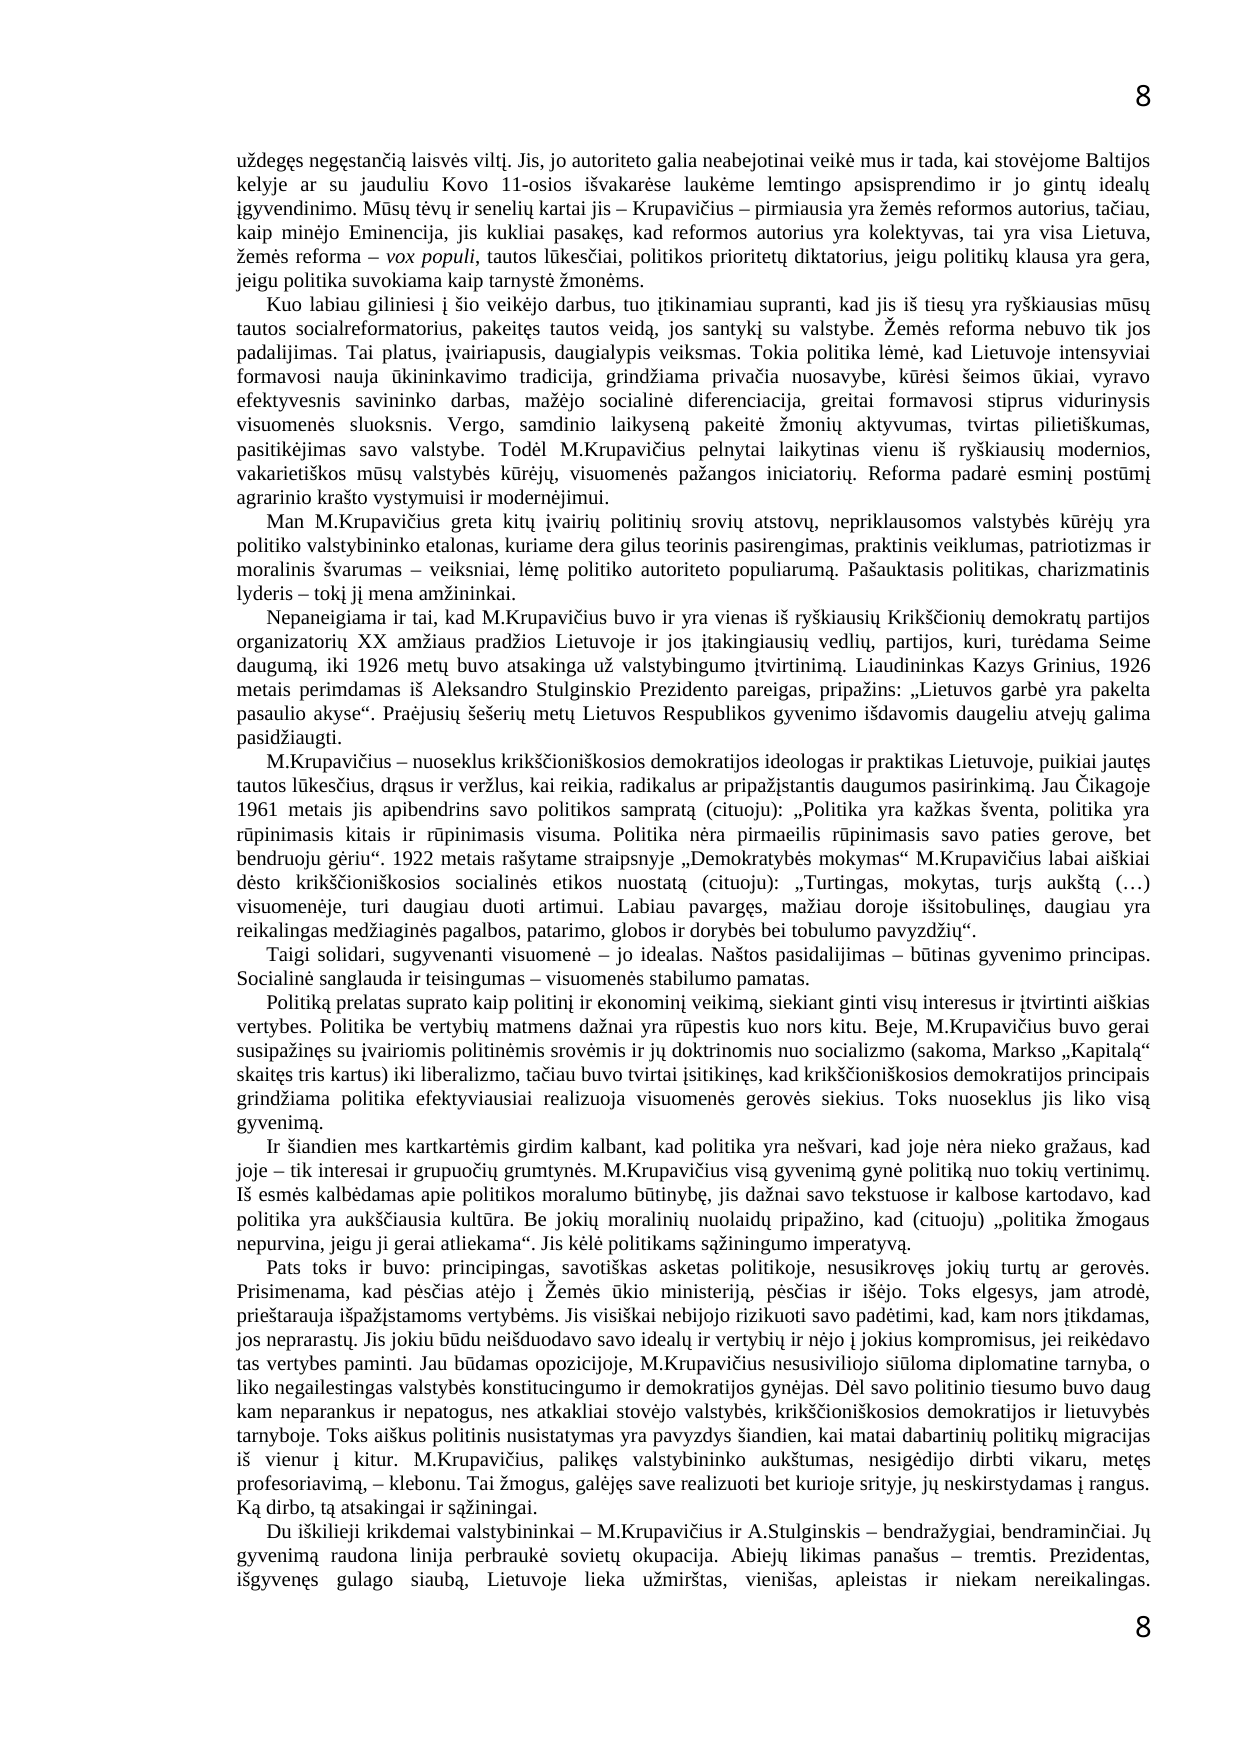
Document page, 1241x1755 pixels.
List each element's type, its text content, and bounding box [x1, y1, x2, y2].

text Taigi solidari, sugyvenanti visuomenė – jo idealas. Naštos pasidalijimas – būtinas gyvenimo principas. Socialinė sanglauda ir teisingumas – visuomenės stabilumo pamatas. [236, 942, 1152, 990]
text Pats toks ir buvo: principingas, savotiškas asketas politikoje, nesusikrovęs jokių turtų ar gerovės. Prisimenama, kad pėsčias atėjo į Žemės ūkio ministeriją, pėsčias ir išėjo. Toks elgesys, jam atrodė, prieštarauja išpažįstamoms vertybėms. Jis visiškai nebijojo rizikuoti savo padėtimi, kad, kam nors įtikdamas, jos neprarastų. Jis jokiu būdu neišduodavo savo idealų ir vertybių ir nėjo į jokius kompromisus, jei reikėdavo tas vertybes paminti. Jau būdamas opozicijoje, M.Krupavičius nesusiviliojo siūloma diplomatine tarnyba, o liko negailestingas valstybės konstitucingumo ir demokratijos gynėjas. Dėl savo politinio tiesumo buvo daug kam neparankus ir nepatogus, nes atkakliai stovėjo valstybės, krikščioniškosios demokratijos ir lietuvybės tarnyboje. Toks aiškus politinis nusistatymas yra pavyzdys šiandien, kai matai dabartinių politikų migracijas iš vienur į kitur. M.Krupavičius, palikęs valstybininko aukštumas, nesigėdijo dirbti vikaru, metęs profesoriavimą, – klebonu. Tai žmogus, galėjęs save realizuoti bet kurioje srityje, jų neskirstydamas į rangus. Ką dirbo, tą atsakingai ir sąžiningai. [236, 1254, 1152, 1519]
text Nepaneigiama ir tai, kad M.Krupavičius buvo ir yra vienas iš ryškiausių Krikščionių demokratų partijos organizatorių XX amžiaus pradžios Lietuvoje ir jos įtakingiausių vedlių, partijos, kuri, turėdama Seime daugumą, iki 1926 metų buvo atsakinga už valstybingumo įtvirtinimą. Liaudininkas Kazys Grinius, 1926 metais perimdamas iš Aleksandro Stulginskio Prezidento pareigas, pripažins: „Lietuvos garbė yra pakelta pasaulio akyse“. Praėjusių šešerių metų Lietuvos Respublikos gyvenimo išdavomis daugeliu atvejų galima pasidžiaugti. [236, 605, 1152, 749]
text Kuo labiau giliniesi į šio veikėjo darbus, tuo įtikinamiau supranti, kad jis iš tiesų yra ryškiausias mūsų tautos socialreformatorius, pakeitęs tautos veidą, jos santykį su valstybe. Žemės reforma nebuvo tik jos padalijimas. Tai platus, įvairiapusis, daugialypis veiksmas. Tokia politika lėmė, kad Lietuvoje intensyviai formavosi nauja ūkininkavimo tradicija, grindžiama privačia nuosavybe, kūrėsi šeimos ūkiai, vyravo efektyvesnis savininko darbas, mažėjo socialinė diferenciacija, greitai formavosi stiprus vidurinysis visuomenės sluoksnis. Vergo, samdinio laikyseną pakeitė žmonių aktyvumas, tvirtas pilietiškumas, pasitikėjimas savo valstybe. Todėl M.Krupavičius pelnytai laikytinas vienu iš ryškiausių modernios, vakarietiškos mūsų valstybės kūrėjų, visuomenės pažangos iniciatorių. Reforma padarė esminį postūmį agrarinio krašto vystymuisi ir modernėjimui. [236, 292, 1152, 509]
text uždegęs negęstančią laisvės viltį. Jis, jo autoriteto galia neabejotinai veikė mus ir tada, kai stovėjome Baltijos kelyje ar su jauduliu Kovo 11-osios išvakarėse laukėme lemtingo apsisprendimo ir jo gintų idealų įgyvendinimo. Mūsų tėvų ir senelių kartai jis – Krupavičius – pirmiausia yra žemės reformos autorius, tačiau, kaip minėjo Eminencija, jis kukliai pasakęs, kad reformos autorius yra kolektyvas, tai yra visa Lietuva, žemės reforma – vox populi, tautos lūkesčiai, politikos prioritetų diktatorius, jeigu politikų klausa yra gera, jeigu politika suvokiama kaip tarnystė žmonėms. [236, 148, 1152, 292]
text Man M.Krupavičius greta kitų įvairių politinių srovių atstovų, nepriklausomos valstybės kūrėjų yra politiko valstybininko etalonas, kuriame dera gilus teorinis pasirengimas, praktinis veiklumas, patriotizmas ir moralinis švarumas – veiksniai, lėmę politiko autoriteto populiarumą. Pašauktasis politikas, charizmatinis lyderis – tokį jį mena amžininkai. [236, 509, 1152, 605]
text Du iškilieji krikdemai valstybininkai – M.Krupavičius ir A.Stulginskis – bendražygiai, bendraminčiai. Jų gyvenimą raudona linija perbraukė sovietų okupacija. Abiejų likimas panašus – tremtis. Prezidentas, išgyvenęs gulago siaubą, Lietuvoje lieka užmirštas, vienišas, apleistas ir niekam nereikalingas. [236, 1519, 1152, 1591]
text M.Krupavičius – nuoseklus krikščioniškosios demokratijos ideologas ir praktikas Lietuvoje, puikiai jautęs tautos lūkesčius, drąsus ir veržlus, kai reikia, radikalus ar pripažįstantis daugumos pasirinkimą. Jau Čikagoje 1961 metais jis apibendrins savo politikos sampratą (cituoju): „Politika yra kažkas šventa, politika yra rūpinimasis kitais ir rūpinimasis visuma. Politika nėra pirmaeilis rūpinimasis savo paties gerove, bet bendruoju gėriu“. 1922 metais rašytame straipsnyje „Demokratybės mokymas“ M.Krupavičius labai aiškiai dėsto krikščioniškosios socialinės etikos nuostatą (cituoju): „Turtingas, mokytas, turįs aukštą (…) visuomenėje, turi daugiau duoti artimui. Labiau pavargęs, mažiau doroje išsitobulinęs, daugiau yra reikalingas medžiaginės pagalbos, patarimo, globos ir dorybės bei tobulumo pavyzdžių“. [236, 749, 1152, 942]
text Politiką prelatas suprato kaip politinį ir ekonominį veikimą, siekiant ginti visų interesus ir įtvirtinti aiškias vertybes. Politika be vertybių matmens dažnai yra rūpestis kuo nors kitu. Beje, M.Krupavičius buvo gerai susipažinęs su įvairiomis politinėmis srovėmis ir jų doktrinomis nuo socializmo (sakoma, Markso „Kapitalą“ skaitęs tris kartus) iki liberalizmo, tačiau buvo tvirtai įsitikinęs, kad krikščioniškosios demokratijos principais grindžiama politika efektyviausiai realizuoja visuomenės gerovės siekius. Toks nuoseklus jis liko visą gyvenimą. [236, 990, 1152, 1134]
text Ir šiandien mes kartkartėmis girdim kalbant, kad politika yra nešvari, kad joje nėra nieko gražaus, kad joje – tik interesai ir grupuočių grumtynės. M.Krupavičius visą gyvenimą gynė politiką nuo tokių vertinimų. Iš esmės kalbėdamas apie politikos moralumo būtinybę, jis dažnai savo tekstuose ir kalbose kartodavo, kad politika yra aukščiausia kultūra. Be jokių moralinių nuolaidų pripažino, kad (cituoju) „politika žmogaus nepurvina, jeigu ji gerai atliekama“. Jis kėlė politikams sąžiningumo imperatyvą. [236, 1134, 1152, 1254]
